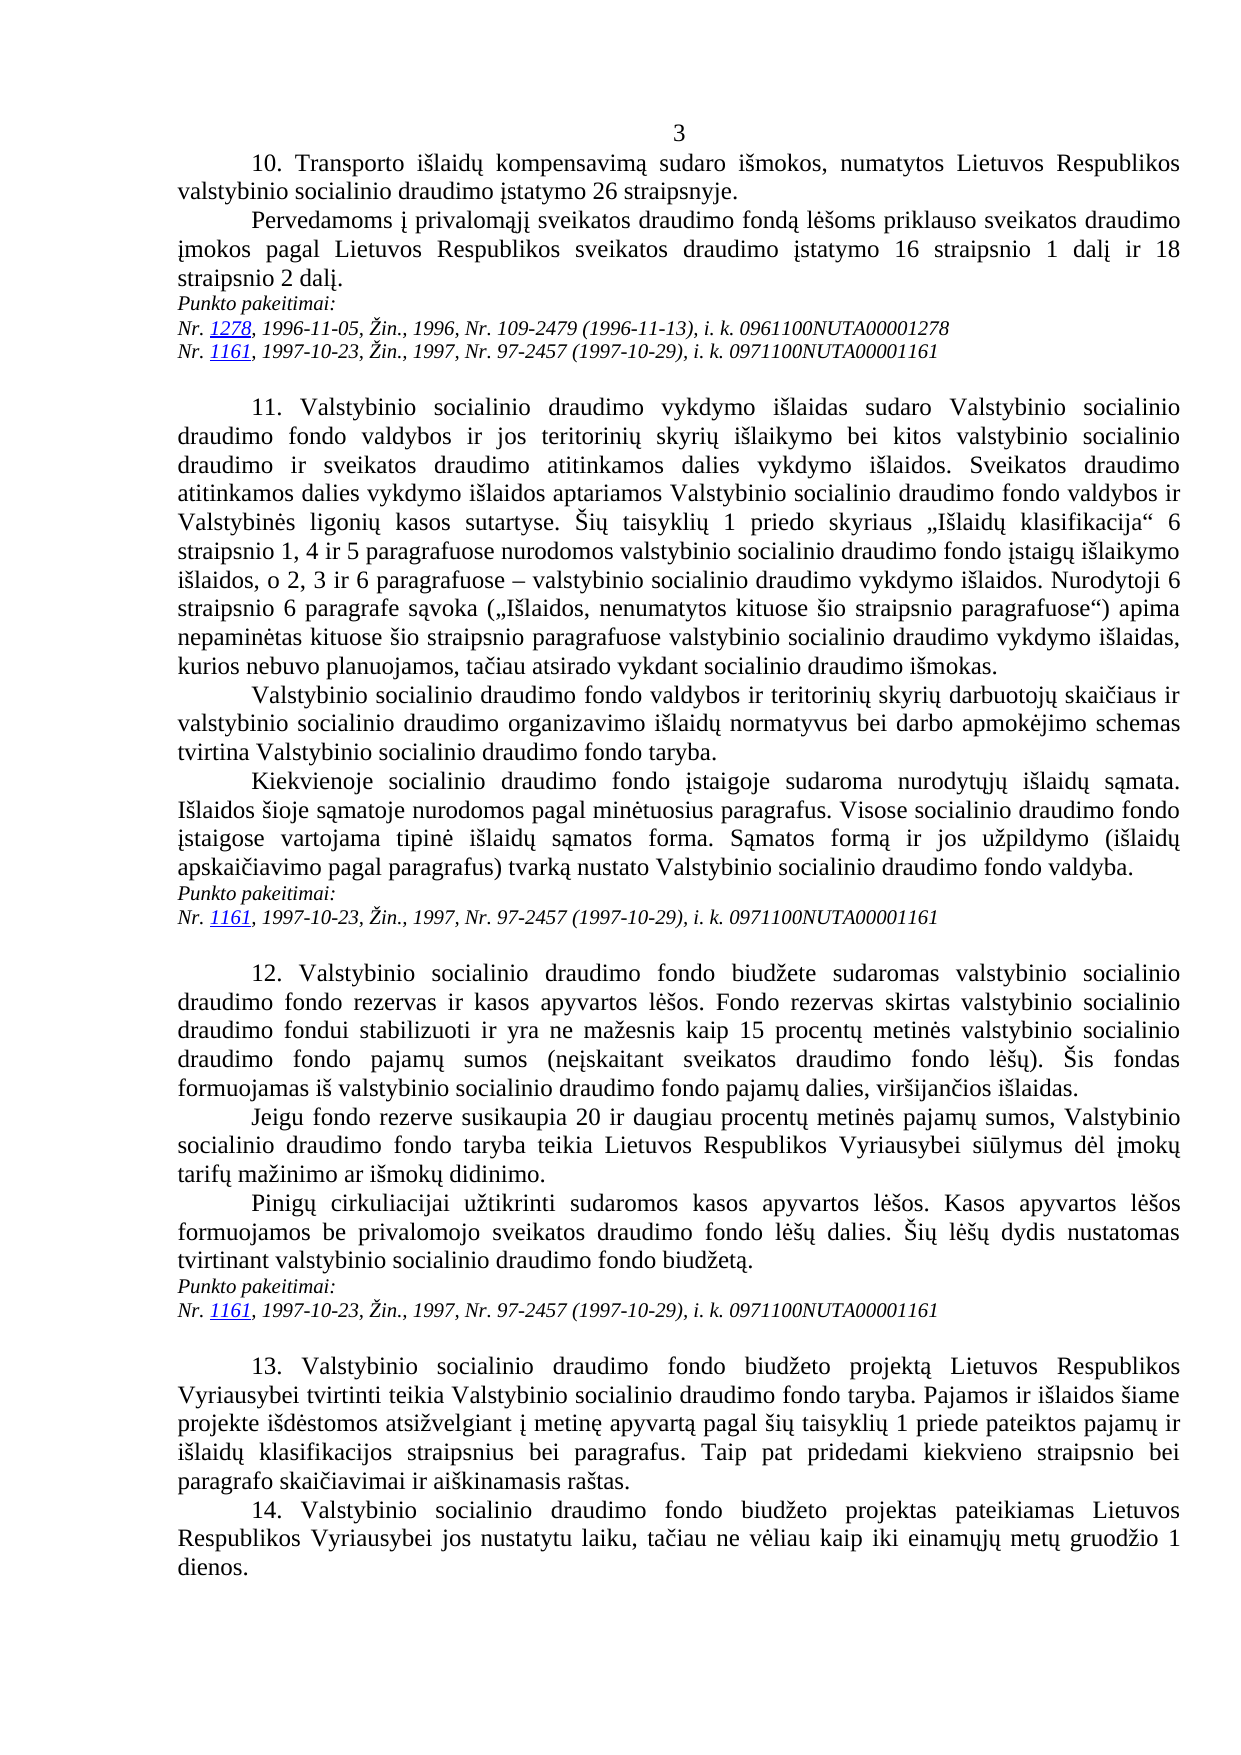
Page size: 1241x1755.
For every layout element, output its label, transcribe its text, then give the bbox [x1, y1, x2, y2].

text Punkto pakeitimai: [177, 1274, 1181, 1298]
text 11. Valstybinio socialinio draudimo vykdymo išlaidas sudaro Valstybinio socialinio draudimo fondo valdybos ir jos teritorinių skyrių išlaikymo bei kitos valstybinio socialinio draudimo ir sveikatos draudimo atitinkamos dalies vykdymo išlaidos. Sveikatos draudimo atitinkamos dalies vykdymo išlaidos aptariamos Valstybinio socialinio draudimo fondo valdybos ir Valstybinės ligonių kasos sutartyse. Šių taisyklių 1 priedo skyriaus „Išlaidų klasifikacija“ 6 straipsnio 1, 4 ir 5 paragrafuose nurodomos valstybinio socialinio draudimo fondo įstaigų išlaikymo išlaidos, o 2, 3 ir 6 paragrafuose – valstybinio socialinio draudimo vykdymo išlaidos. Nurodytoji 6 straipsnio 6 paragrafe sąvoka („Išlaidos, nenumatytos kituose šio straipsnio paragrafuose“) apima nepaminėtas kituose šio straipsnio paragrafuose valstybinio socialinio draudimo vykdymo išlaidas, kurios nebuvo planuojamos, tačiau atsirado vykdant socialinio draudimo išmokas. [177, 392, 1181, 680]
text 10. Transporto išlaidų kompensavimą sudaro išmokos, numatytos Lietuvos Respublikos valstybinio socialinio draudimo įstatymo 26 straipsnyje. [177, 148, 1181, 205]
text Pinigų cirkuliacijai užtikrinti sudaromos kasos apyvartos lėšos. Kasos apyvartos lėšos formuojamos be privalomojo sveikatos draudimo fondo lėšų dalies. Šių lėšų dydis nustatomas tvirtinant valstybinio socialinio draudimo fondo biudžetą. [177, 1188, 1181, 1274]
text Kiekvienoje socialinio draudimo fondo įstaigoje sudaroma nurodytųjų išlaidų sąmata. Išlaidos šioje sąmatoje nurodomos pagal minėtuosius paragrafus. Visose socialinio draudimo fondo įstaigose vartojama tipinė išlaidų sąmatos forma. Sąmatos formą ir jos užpildymo (išlaidų apskaičiavimo pagal paragrafus) tvarką nustato Valstybinio socialinio draudimo fondo valdyba. [177, 766, 1181, 881]
text 13. Valstybinio socialinio draudimo fondo biudžeto projektą Lietuvos Respublikos Vyriausybei tvirtinti teikia Valstybinio socialinio draudimo fondo taryba. Pajamos ir išlaidos šiame projekte išdėstomos atsižvelgiant į metinę apyvartą pagal šių taisyklių 1 priede pateiktos pajamų ir išlaidų klasifikacijos straipsnius bei paragrafus. Taip pat pridedami kiekvieno straipsnio bei paragrafo skaičiavimai ir aiškinamasis raštas. [177, 1351, 1181, 1495]
text Nr. 1161, 1997-10-23, Žin., 1997, Nr. 97-2457 (1997-10-29), i. k. 0971100NUTA00001161 [177, 1298, 1181, 1322]
text Nr. 1161, 1997-10-23, Žin., 1997, Nr. 97-2457 (1997-10-29), i. k. 0971100NUTA00001161 [177, 905, 1181, 929]
text Jeigu fondo rezerve susikaupia 20 ir daugiau procentų metinės pajamų sumos, Valstybinio socialinio draudimo fondo taryba teikia Lietuvos Respublikos Vyriausybei siūlymus dėl įmokų tarifų mažinimo ar išmokų didinimo. [177, 1102, 1181, 1188]
text 14. Valstybinio socialinio draudimo fondo biudžeto projektas pateikiamas Lietuvos Respublikos Vyriausybei jos nustatytu laiku, tačiau ne vėliau kaip iki einamųjų metų gruodžio 1 dienos. [177, 1495, 1181, 1581]
text Valstybinio socialinio draudimo fondo valdybos ir teritorinių skyrių darbuotojų skaičiaus ir valstybinio socialinio draudimo organizavimo išlaidų normatyvus bei darbo apmokėjimo schemas tvirtina Valstybinio socialinio draudimo fondo taryba. [177, 680, 1181, 766]
text Nr. 1278, 1996-11-05, Žin., 1996, Nr. 109-2479 (1996-11-13), i. k. 0961100NUTA00001278 [177, 315, 1181, 339]
text 12. Valstybinio socialinio draudimo fondo biudžete sudaromas valstybinio socialinio draudimo fondo rezervas ir kasos apyvartos lėšos. Fondo rezervas skirtas valstybinio socialinio draudimo fondui stabilizuoti ir yra ne mažesnis kaip 15 procentų metinės valstybinio socialinio draudimo fondo pajamų sumos (neįskaitant sveikatos draudimo fondo lėšų). Šis fondas formuojamas iš valstybinio socialinio draudimo fondo pajamų dalies, viršijančios išlaidas. [177, 958, 1181, 1102]
text Pervedamoms į privalomąjį sveikatos draudimo fondą lėšoms priklauso sveikatos draudimo įmokos pagal Lietuvos Respublikos sveikatos draudimo įstatymo 16 straipsnio 1 dalį ir 18 straipsnio 2 dalį. [177, 205, 1181, 291]
text Punkto pakeitimai: [177, 291, 1181, 315]
text Punkto pakeitimai: [177, 881, 1181, 905]
text Nr. 1161, 1997-10-23, Žin., 1997, Nr. 97-2457 (1997-10-29), i. k. 0971100NUTA00001161 [177, 339, 1181, 363]
